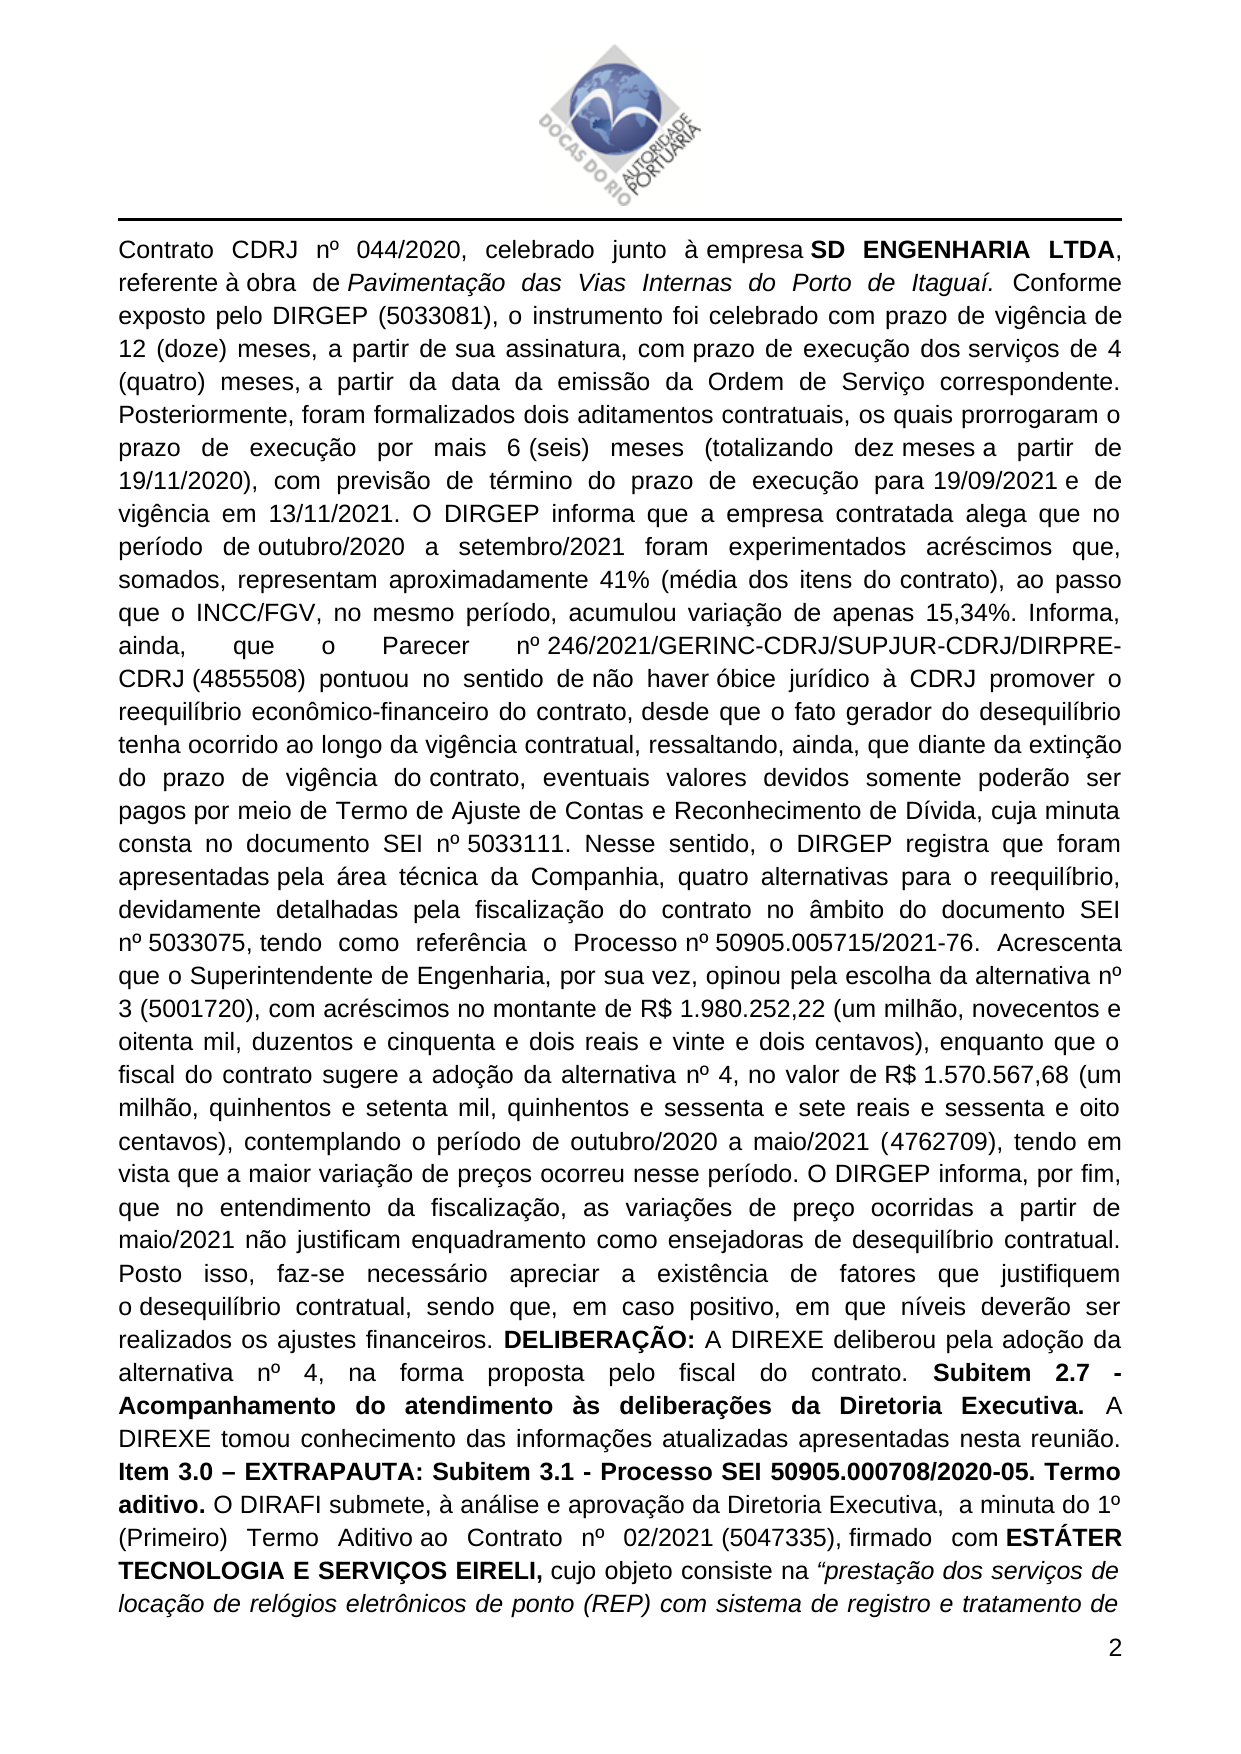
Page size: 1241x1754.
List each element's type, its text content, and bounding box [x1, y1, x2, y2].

text Contrato CDRJ nº 044/2020, celebrado junto à empresa SD ENGENHARIA LTDA, referente à obra de Pavimentação das Vias Internas do Porto de Itaguaí. Conforme exposto pelo DIRGEP (5033081), o instrumento foi celebrado com prazo de vigência de 12 (doze) meses, a partir de sua assinatura, com prazo de execução dos serviços de 4 (quatro) meses, a partir da data da emissão da Ordem de Serviço correspondente. Posteriormente, foram formalizados dois aditamentos contratuais, os quais prorrogaram o prazo de execução por mais 6 (seis) meses (totalizando dez meses a partir de 19/11/2020), com previsão de término do prazo de execução para 19/09/2021 e de vigência em 13/11/2021. O DIRGEP informa que a empresa contratada alega que no período de outubro/2020 a setembro/2021 foram experimentados acréscimos que, somados, representam aproximadamente 41% (média dos itens do contrato), ao passo que o INCC/FGV, no mesmo período, acumulou variação de apenas 15,34%. Informa, ainda, que o Parecer nº 246/2021/GERINC-CDRJ/SUPJUR-CDRJ/DIRPRE-CDRJ (4855508) pontuou no sentido de não haver óbice jurídico à CDRJ promover o reequilíbrio econômico-financeiro do contrato, desde que o fato gerador do desequilíbrio tenha ocorrido ao longo da vigência contratual, ressaltando, ainda, que diante da extinção do prazo de vigência do contrato, eventuais valores devidos somente poderão ser pagos por meio de Termo de Ajuste de Contas e Reconhecimento de Dívida, cuja minuta consta no documento SEI nº 5033111. Nesse sentido, o DIRGEP registra que foram apresentadas pela área técnica da Companhia, quatro alternativas para o reequilíbrio, devidamente detalhadas pela fiscalização do contrato no âmbito do documento SEI nº 5033075, tendo como referência o Processo nº 50905.005715/2021-76. Acrescenta que o Superintendente de Engenharia, por sua vez, opinou pela escolha da alternativa nº 3 (5001720), com acréscimos no montante de R$ 1.980.252,22 (um milhão, novecentos e oitenta mil, duzentos e cinquenta e dois reais e vinte e dois centavos), enquanto que o fiscal do contrato sugere a adoção da alternativa nº 4, no valor de R$ 1.570.567,68 (um milhão, quinhentos e setenta mil, quinhentos e sessenta e sete reais e sessenta e oito centavos), contemplando o período de outubro/2020 a maio/2021 (4762709), tendo em vista que a maior variação de preços ocorreu nesse período. O DIRGEP informa, por fim, que no entendimento da fiscalização, as variações de preço ocorridas a partir de maio/2021 não justificam enquadramento como ensejadoras de desequilíbrio contratual. Posto isso, faz-se necessário apreciar a existência de fatores que justifiquem o desequilíbrio contratual, sendo que, em caso positivo, em que níveis deverão ser realizados os ajustes financeiros. DELIBERAÇÃO: A DIREXE deliberou pela adoção da alternativa nº 4, na forma proposta pelo fiscal do contrato. Subitem 2.7 - Acompanhamento do atendimento às deliberações da Diretoria Executiva. A DIREXE tomou conhecimento das informações atualizadas apresentadas nesta reunião. Item 3.0 – EXTRAPAUTA: Subitem 3.1 - Processo SEI 50905.000708/2020-05. Termo aditivo. O DIRAFI submete, à análise e aprovação da Diretoria Executiva, a minuta do 1º (Primeiro) Termo Aditivo ao Contrato nº 02/2021 (5047335), firmado com ESTÁTER TECNOLOGIA E SERVIÇOS EIRELI, cujo objeto consiste na “prestação dos serviços de locação de relógios eletrônicos de ponto (REP) com sistema de registro e tratamento de [118, 235, 1122, 1617]
